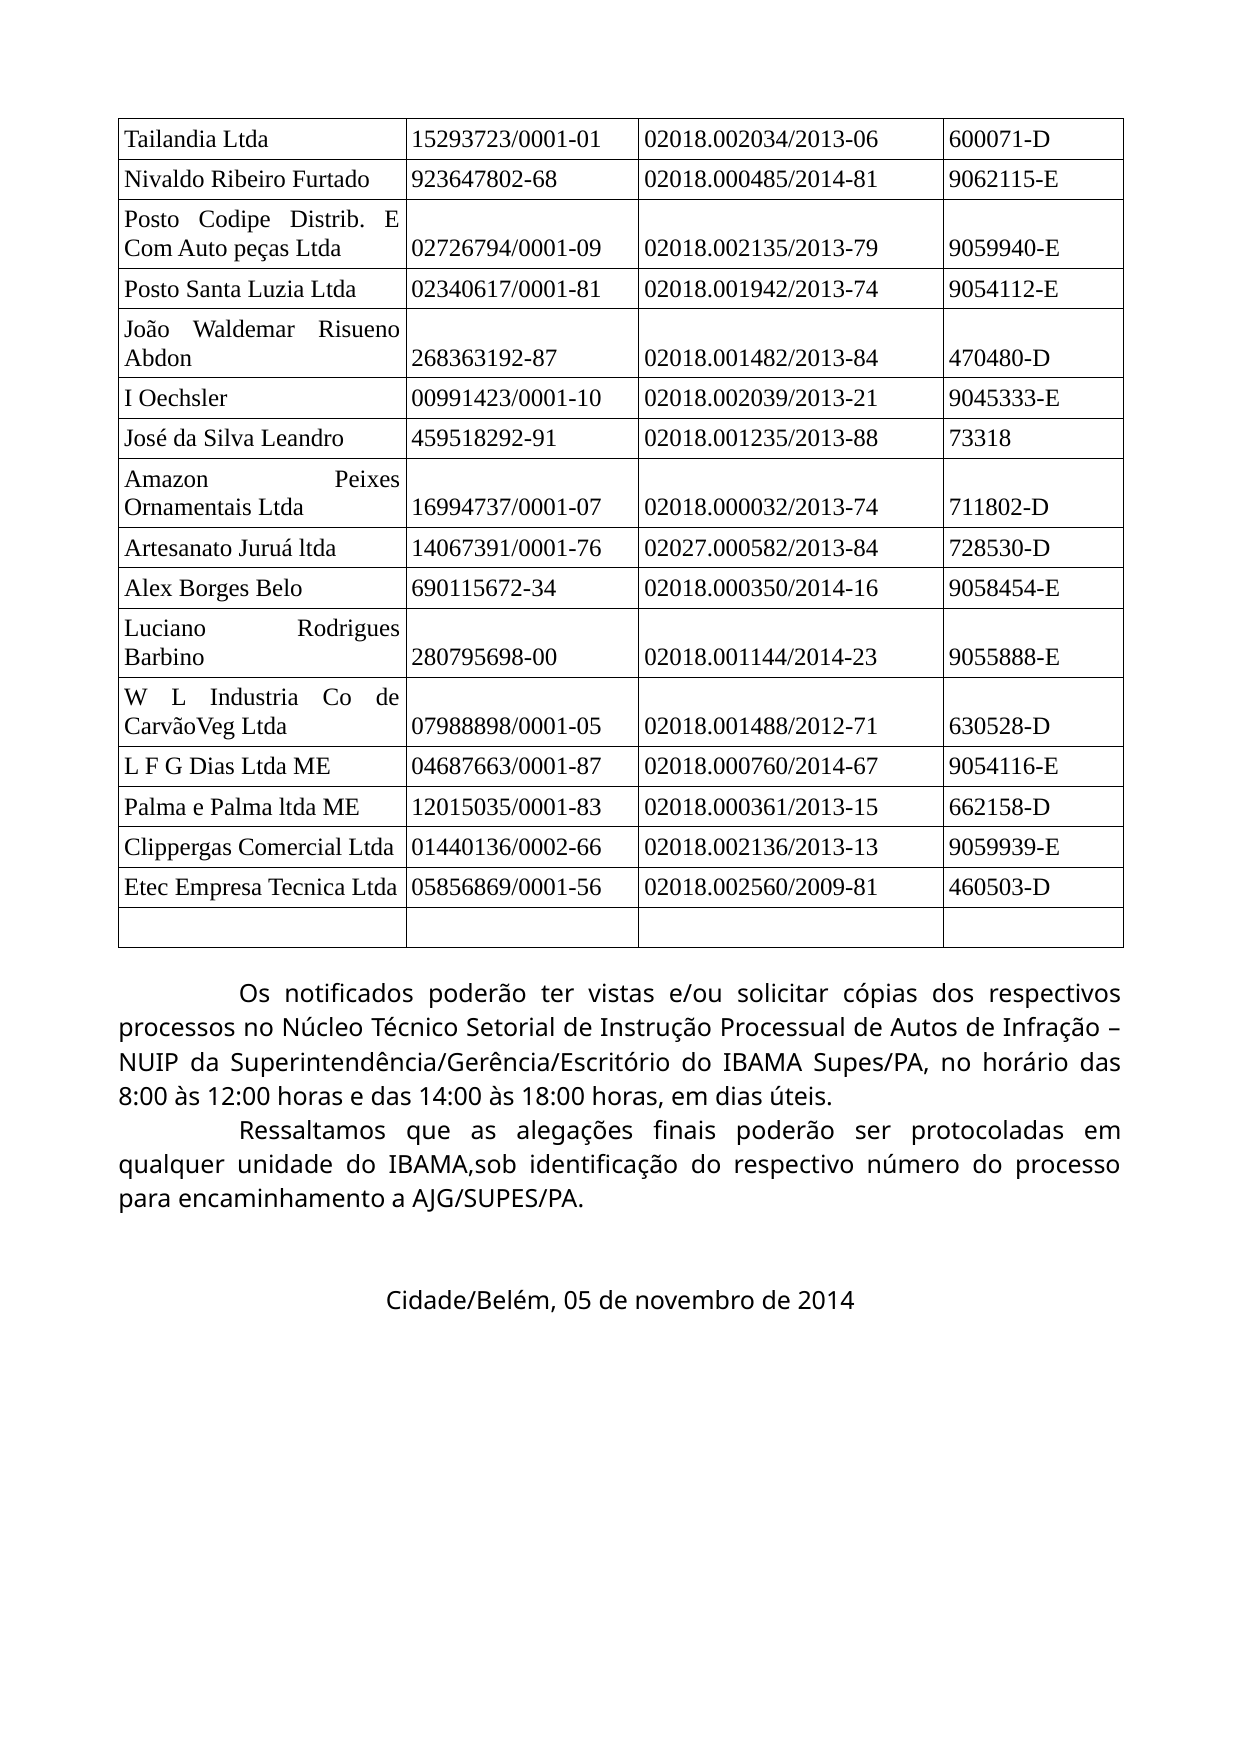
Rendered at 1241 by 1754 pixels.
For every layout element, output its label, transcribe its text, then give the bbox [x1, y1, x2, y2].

table_cell 07988898/0001-05 [407, 678, 638, 746]
table_cell Palma e Palma ltda ME [119, 787, 406, 826]
table_cell Luciano Rodrigues Barbino [119, 609, 406, 677]
table_cell 00991423/0001-10 [407, 378, 638, 417]
table_cell W L Industria Co de CarvãoVeg Ltda [119, 678, 406, 746]
table_cell I Oechsler [119, 378, 406, 417]
table_cell L F G Dias Ltda ME [119, 747, 406, 786]
table_cell Etec Empresa Tecnica Ltda [119, 868, 406, 907]
table_cell 02018.002135/2013-79 [639, 200, 943, 268]
table_cell 02018.000350/2014-16 [639, 568, 943, 607]
text Cidade/Belém, 05 de novembro de 2014 [118, 1283, 1122, 1317]
text Os notificados poderão ter vistas e/ou solicitar cópias dos respectivos processos no Núcleo Técnico Setorial de Instrução Processual de Autos de Infração – NUIP da Superintendência/Gerência/Escritório do IBAMA Supes/PA, no horário das 8:00 às 12:00 horas e das 14:00 às 18:00 horas, em dias úteis. [118, 976, 1122, 1112]
table_cell 02018.001488/2012-71 [639, 678, 943, 746]
table_cell 459518292-91 [407, 419, 638, 458]
table_cell 05856869/0001-56 [407, 868, 638, 907]
table_cell Alex Borges Belo [119, 568, 406, 607]
table_cell 280795698-00 [407, 609, 638, 677]
table_cell 02018.001942/2013-74 [639, 269, 943, 308]
table_cell 728530-D [944, 528, 1123, 567]
table_cell 02018.001144/2014-23 [639, 609, 943, 677]
table_cell 02018.000361/2013-15 [639, 787, 943, 826]
table_cell Amazon Peixes Ornamentais Ltda [119, 459, 406, 527]
table_cell 460503-D [944, 868, 1123, 907]
table_cell 9059939-E [944, 827, 1123, 867]
table_cell 02726794/0001-09 [407, 200, 638, 268]
table_cell 9062115-E [944, 160, 1123, 199]
table_cell 711802-D [944, 459, 1123, 527]
table_cell 662158-D [944, 787, 1123, 826]
table_cell 690115672-34 [407, 568, 638, 607]
table_cell José da Silva Leandro [119, 419, 406, 458]
table_cell 9045333-E [944, 378, 1123, 417]
table_cell 02018.001482/2013-84 [639, 309, 943, 377]
table_cell 02018.000485/2014-81 [639, 160, 943, 199]
table_cell 9054116-E [944, 747, 1123, 786]
table_cell 02340617/0001-81 [407, 269, 638, 308]
table_cell 02018.000032/2013-74 [639, 459, 943, 527]
table_cell 9058454-E [944, 568, 1123, 607]
table_cell 04687663/0001-87 [407, 747, 638, 786]
table_cell [119, 908, 406, 947]
table_cell 9059940-E [944, 200, 1123, 268]
table_cell Posto Codipe Distrib. E Com Auto peças Ltda [119, 200, 406, 268]
table_cell Clippergas Comercial Ltda [119, 827, 406, 867]
table_cell 02018.002560/2009-81 [639, 868, 943, 907]
table_cell 923647802-68 [407, 160, 638, 199]
table_cell Nivaldo Ribeiro Furtado [119, 160, 406, 199]
table_cell 73318 [944, 419, 1123, 458]
text Ressaltamos que as alegações finais poderão ser protocoladas em qualquer unidade do IBAMA,sob identificação do respectivo número do processo para encaminhamento a AJG/SUPES/PA. [118, 1112, 1122, 1214]
table_cell 470480-D [944, 309, 1123, 377]
table_cell 9054112-E [944, 269, 1123, 308]
table_cell 600071-D [944, 119, 1123, 158]
table_cell [944, 908, 1123, 947]
table_cell 02018.001235/2013-88 [639, 419, 943, 458]
table_cell 268363192-87 [407, 309, 638, 377]
table_cell 630528-D [944, 678, 1123, 746]
table_cell [407, 908, 638, 947]
table_cell 02027.000582/2013-84 [639, 528, 943, 567]
table_cell [639, 908, 943, 947]
table_cell 9055888-E [944, 609, 1123, 677]
table_cell Artesanato Juruá ltda [119, 528, 406, 567]
table_cell João Waldemar Risueno Abdon [119, 309, 406, 377]
table_cell 12015035/0001-83 [407, 787, 638, 826]
table_cell 02018.002136/2013-13 [639, 827, 943, 867]
table_cell 02018.002034/2013-06 [639, 119, 943, 158]
table_cell Posto Santa Luzia Ltda [119, 269, 406, 308]
table_cell Tailandia Ltda [119, 119, 406, 158]
table_cell 02018.000760/2014-67 [639, 747, 943, 786]
table_cell 16994737/0001-07 [407, 459, 638, 527]
table_cell 14067391/0001-76 [407, 528, 638, 567]
table_cell 01440136/0002-66 [407, 827, 638, 867]
table_cell 15293723/0001-01 [407, 119, 638, 158]
table_cell 02018.002039/2013-21 [639, 378, 943, 417]
